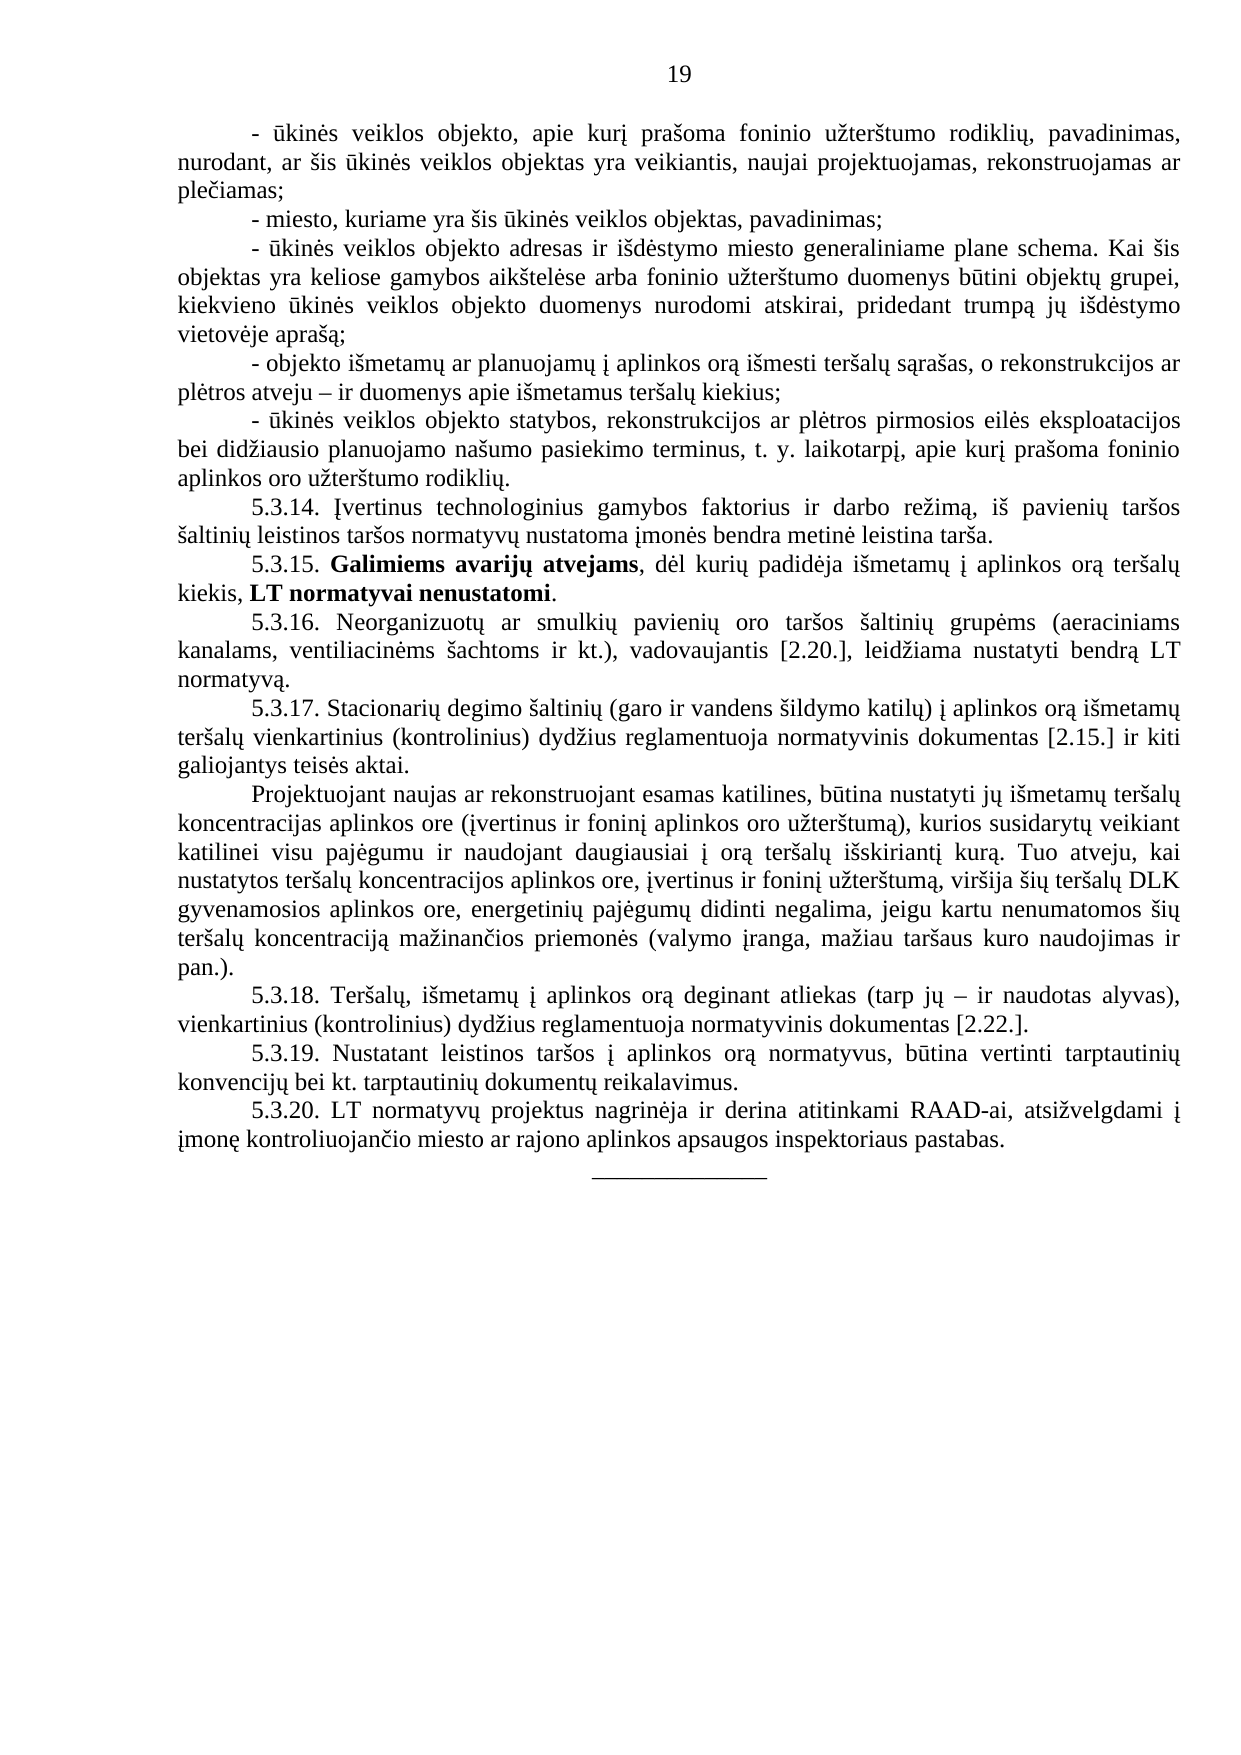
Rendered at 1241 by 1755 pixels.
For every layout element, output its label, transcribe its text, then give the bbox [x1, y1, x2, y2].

text ______________ [177, 1153, 1181, 1182]
text 5.3.19. Nustatant leistinos taršos į aplinkos orą normatyvus, būtina vertinti tarptautinių konvencijų bei kt. tarptautinių dokumentų reikalavimus. [177, 1038, 1181, 1096]
text - ūkinės veiklos objekto statybos, rekonstrukcijos ar plėtros pirmosios eilės eksploatacijos bei didžiausio planuojamo našumo pasiekimo terminus, t. y. laikotarpį, apie kurį prašoma foninio aplinkos oro užterštumo rodiklių. [177, 406, 1181, 492]
text 5.3.14. Įvertinus technologinius gamybos faktorius ir darbo režimą, iš pavienių taršos šaltinių leistinos taršos normatyvų nustatoma įmonės bendra metinė leistina tarša. [177, 492, 1181, 549]
text 5.3.20. LT normatyvų projektus nagrinėja ir derina atitinkami RAAD-ai, atsižvelgdami į įmonę kontroliuojančio miesto ar rajono aplinkos apsaugos inspektoriaus pastabas. [177, 1096, 1181, 1153]
text 5.3.16. Neorganizuotų ar smulkių pavienių oro taršos šaltinių grupėms (aeraciniams kanalams, ventiliacinėms šachtoms ir kt.), vadovaujantis [2.20.], leidžiama nustatyti bendrą LT normatyvą. [177, 607, 1181, 693]
text 5.3.17. Stacionarių degimo šaltinių (garo ir vandens šildymo katilų) į aplinkos orą išmetamų teršalų vienkartinius (kontrolinius) dydžius reglamentuoja normatyvinis dokumentas [2.15.] ir kiti galiojantys teisės aktai. [177, 693, 1181, 779]
text 5.3.18. Teršalų, išmetamų į aplinkos orą deginant atliekas (tarp jų – ir naudotas alyvas), vienkartinius (kontrolinius) dydžius reglamentuoja normatyvinis dokumentas [2.22.]. [177, 981, 1181, 1038]
text 5.3.15. Galimiems avarijų atvejams, dėl kurių padidėja išmetamų į aplinkos orą teršalų kiekis, LT normatyvai nenustatomi. [177, 549, 1181, 607]
text - objekto išmetamų ar planuojamų į aplinkos orą išmesti teršalų sąrašas, o rekonstrukcijos ar plėtros atveju – ir duomenys apie išmetamus teršalų kiekius; [177, 348, 1181, 406]
text - ūkinės veiklos objekto, apie kurį prašoma foninio užterštumo rodiklių, pavadinimas, nurodant, ar šis ūkinės veiklos objektas yra veikiantis, naujai projektuojamas, rekonstruojamas ar plečiamas; [177, 118, 1181, 204]
text - miesto, kuriame yra šis ūkinės veiklos objektas, pavadinimas; [177, 204, 1181, 233]
text Projektuojant naujas ar rekonstruojant esamas katilines, būtina nustatyti jų išmetamų teršalų koncentracijas aplinkos ore (įvertinus ir foninį aplinkos oro užterštumą), kurios susidarytų veikiant katilinei visu pajėgumu ir naudojant daugiausiai į orą teršalų išskiriantį kurą. Tuo atveju, kai nustatytos teršalų koncentracijos aplinkos ore, įvertinus ir foninį užterštumą, viršija šių teršalų DLK gyvenamosios aplinkos ore, energetinių pajėgumų didinti negalima, jeigu kartu nenumatomos šių teršalų koncentraciją mažinančios priemonės (valymo įranga, mažiau taršaus kuro naudojimas ir pan.). [177, 779, 1181, 981]
text - ūkinės veiklos objekto adresas ir išdėstymo miesto generaliniame plane schema. Kai šis objektas yra keliose gamybos aikštelėse arba foninio užterštumo duomenys būtini objektų grupei, kiekvieno ūkinės veiklos objekto duomenys nurodomi atskirai, pridedant trumpą jų išdėstymo vietovėje aprašą; [177, 233, 1181, 348]
